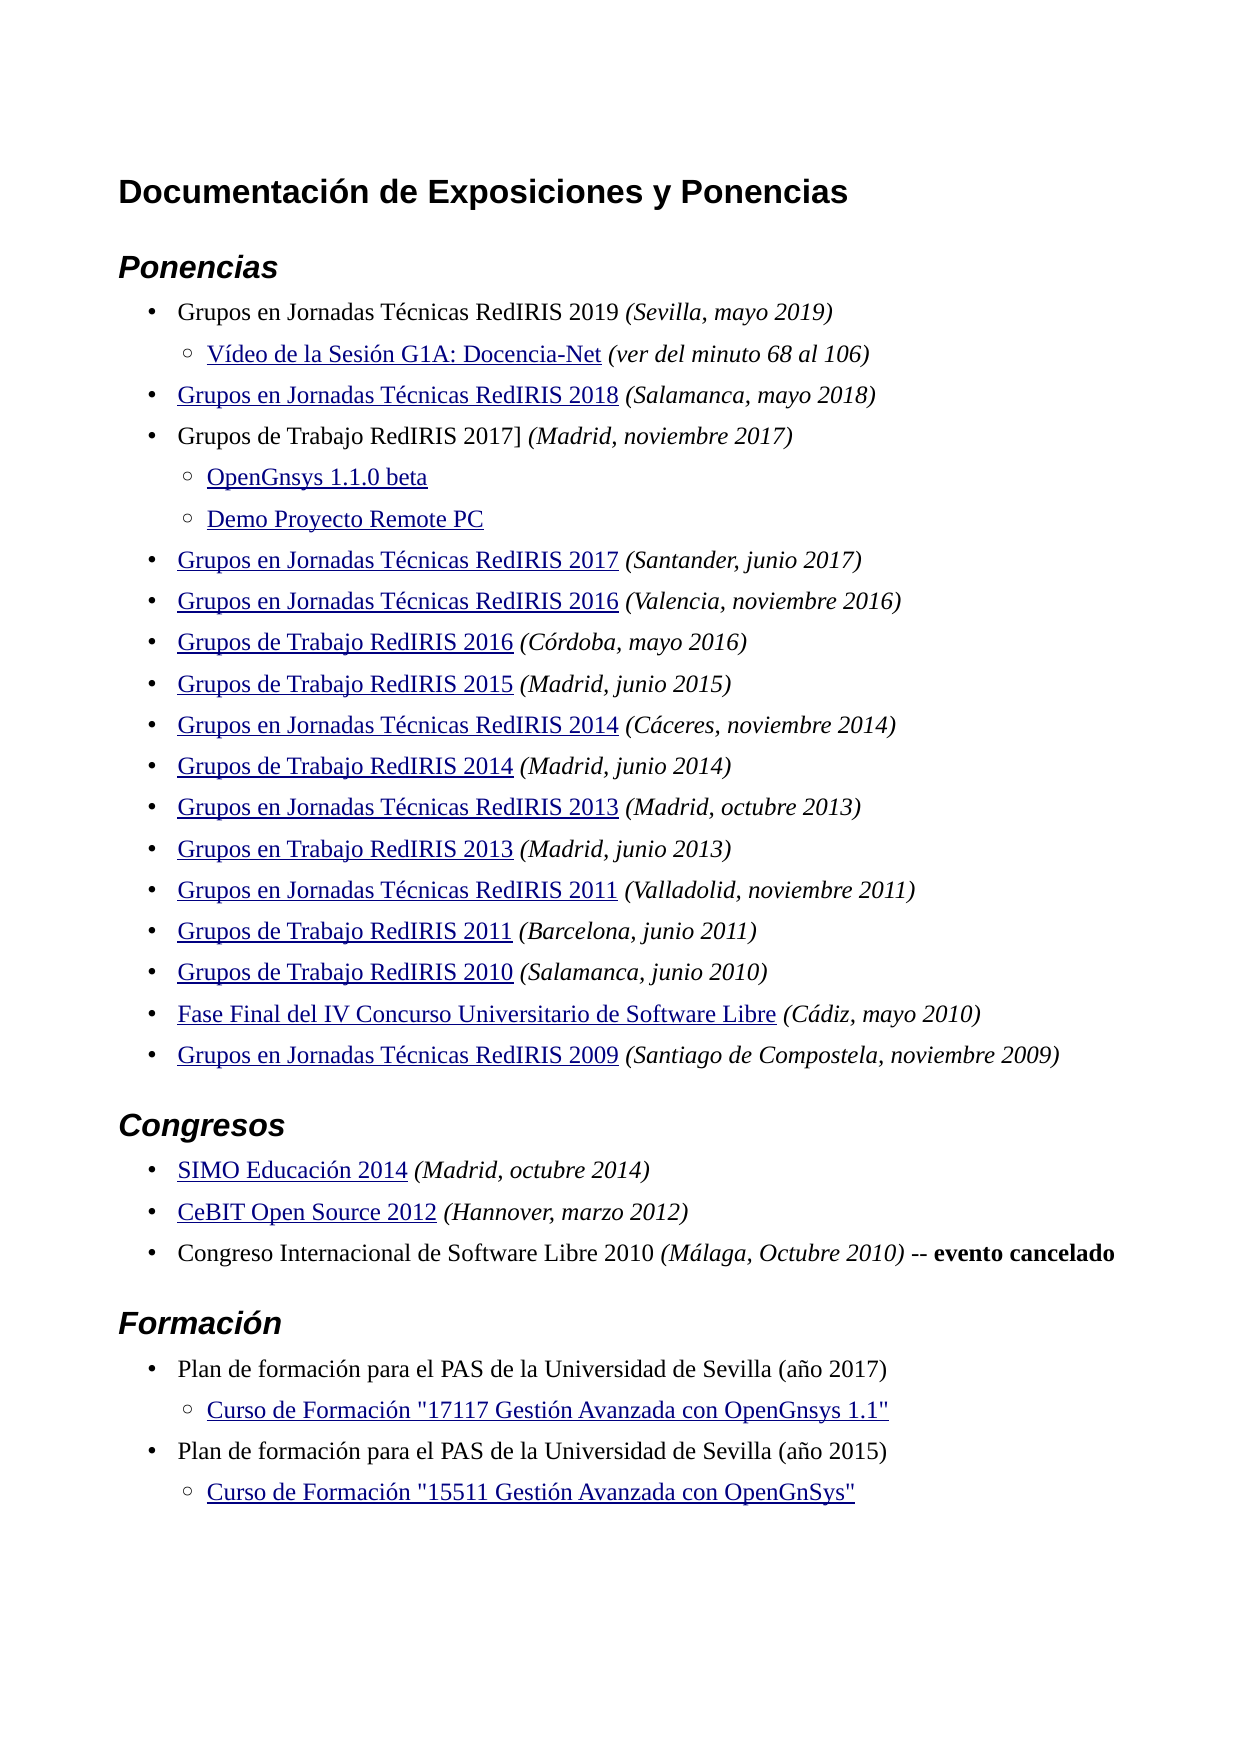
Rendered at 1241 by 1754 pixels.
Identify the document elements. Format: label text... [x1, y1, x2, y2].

list Grupos en Jornadas Técnicas RedIRIS 2017 (Santander, junio 2017) [148, 545, 1122, 574]
list Grupos en Jornadas Técnicas RedIRIS 2013 (Madrid, octubre 2013) [148, 792, 1122, 821]
list CeBIT Open Source 2012 (Hannover, marzo 2012) [148, 1197, 1122, 1226]
list Grupos de Trabajo RedIRIS 2014 (Madrid, junio 2014) [148, 751, 1122, 780]
subtitle Formación [118, 1304, 1122, 1341]
list Demo Proyecto Remote PC [177, 504, 1122, 532]
list Grupos en Jornadas Técnicas RedIRIS 2011 (Valladolid, noviembre 2011) [148, 875, 1122, 904]
list Grupos de Trabajo RedIRIS 2015 (Madrid, junio 2015) [148, 669, 1122, 697]
list Grupos en Trabajo RedIRIS 2013 (Madrid, junio 2013) [148, 834, 1122, 862]
list OpenGnsys 1.1.0 beta [177, 462, 1122, 491]
list Grupos de Trabajo RedIRIS 2017] (Madrid, noviembre 2017) [148, 421, 1122, 450]
list Grupos de Trabajo RedIRIS 2010 (Salamanca, junio 2010) [148, 957, 1122, 986]
list Grupos en Jornadas Técnicas RedIRIS 2019 (Sevilla, mayo 2019) [148, 297, 1122, 326]
list ​Curso de Formación "17117 Gestión Avanzada con OpenGnsys 1.1" [177, 1395, 1122, 1424]
list Grupos en Jornadas Técnicas RedIRIS 2016 (Valencia, noviembre 2016) [148, 586, 1122, 615]
subtitle Documentación de Exposiciones y Ponencias [118, 172, 1122, 211]
list Plan de formación para el PAS de la Universidad de Sevilla (año 2017) [148, 1354, 1122, 1382]
subtitle Congresos [118, 1106, 1122, 1143]
list ​Vídeo de la Sesión G1A: Docencia-Net (ver del minuto 68 al 106) [177, 339, 1122, 367]
subtitle Ponencias [118, 248, 1122, 285]
list Grupos de Trabajo RedIRIS 2011 (Barcelona, junio 2011) [148, 916, 1122, 945]
list Grupos en Jornadas Técnicas RedIRIS 2018 (Salamanca, mayo 2018) [148, 380, 1122, 409]
list Congreso Internacional de Software Libre 2010 (Málaga, Octubre 2010) -- evento cancelado [148, 1238, 1122, 1267]
list Grupos en Jornadas Técnicas RedIRIS 2014 (Cáceres, noviembre 2014) [148, 710, 1122, 739]
list Fase Final del IV Concurso Universitario de Software Libre (Cádiz, mayo 2010) [148, 999, 1122, 1027]
list Plan de formación para el PAS de la Universidad de Sevilla (año 2015) [148, 1436, 1122, 1465]
list ​Curso de Formación "15511 Gestión Avanzada con OpenGnSys" [177, 1477, 1122, 1506]
list Grupos de Trabajo RedIRIS 2016 (Córdoba, mayo 2016) [148, 627, 1122, 656]
list Grupos en Jornadas Técnicas RedIRIS 2009 (Santiago de Compostela, noviembre 2009) [148, 1040, 1122, 1069]
list SIMO Educación 2014 (Madrid, octubre 2014) [148, 1156, 1122, 1184]
